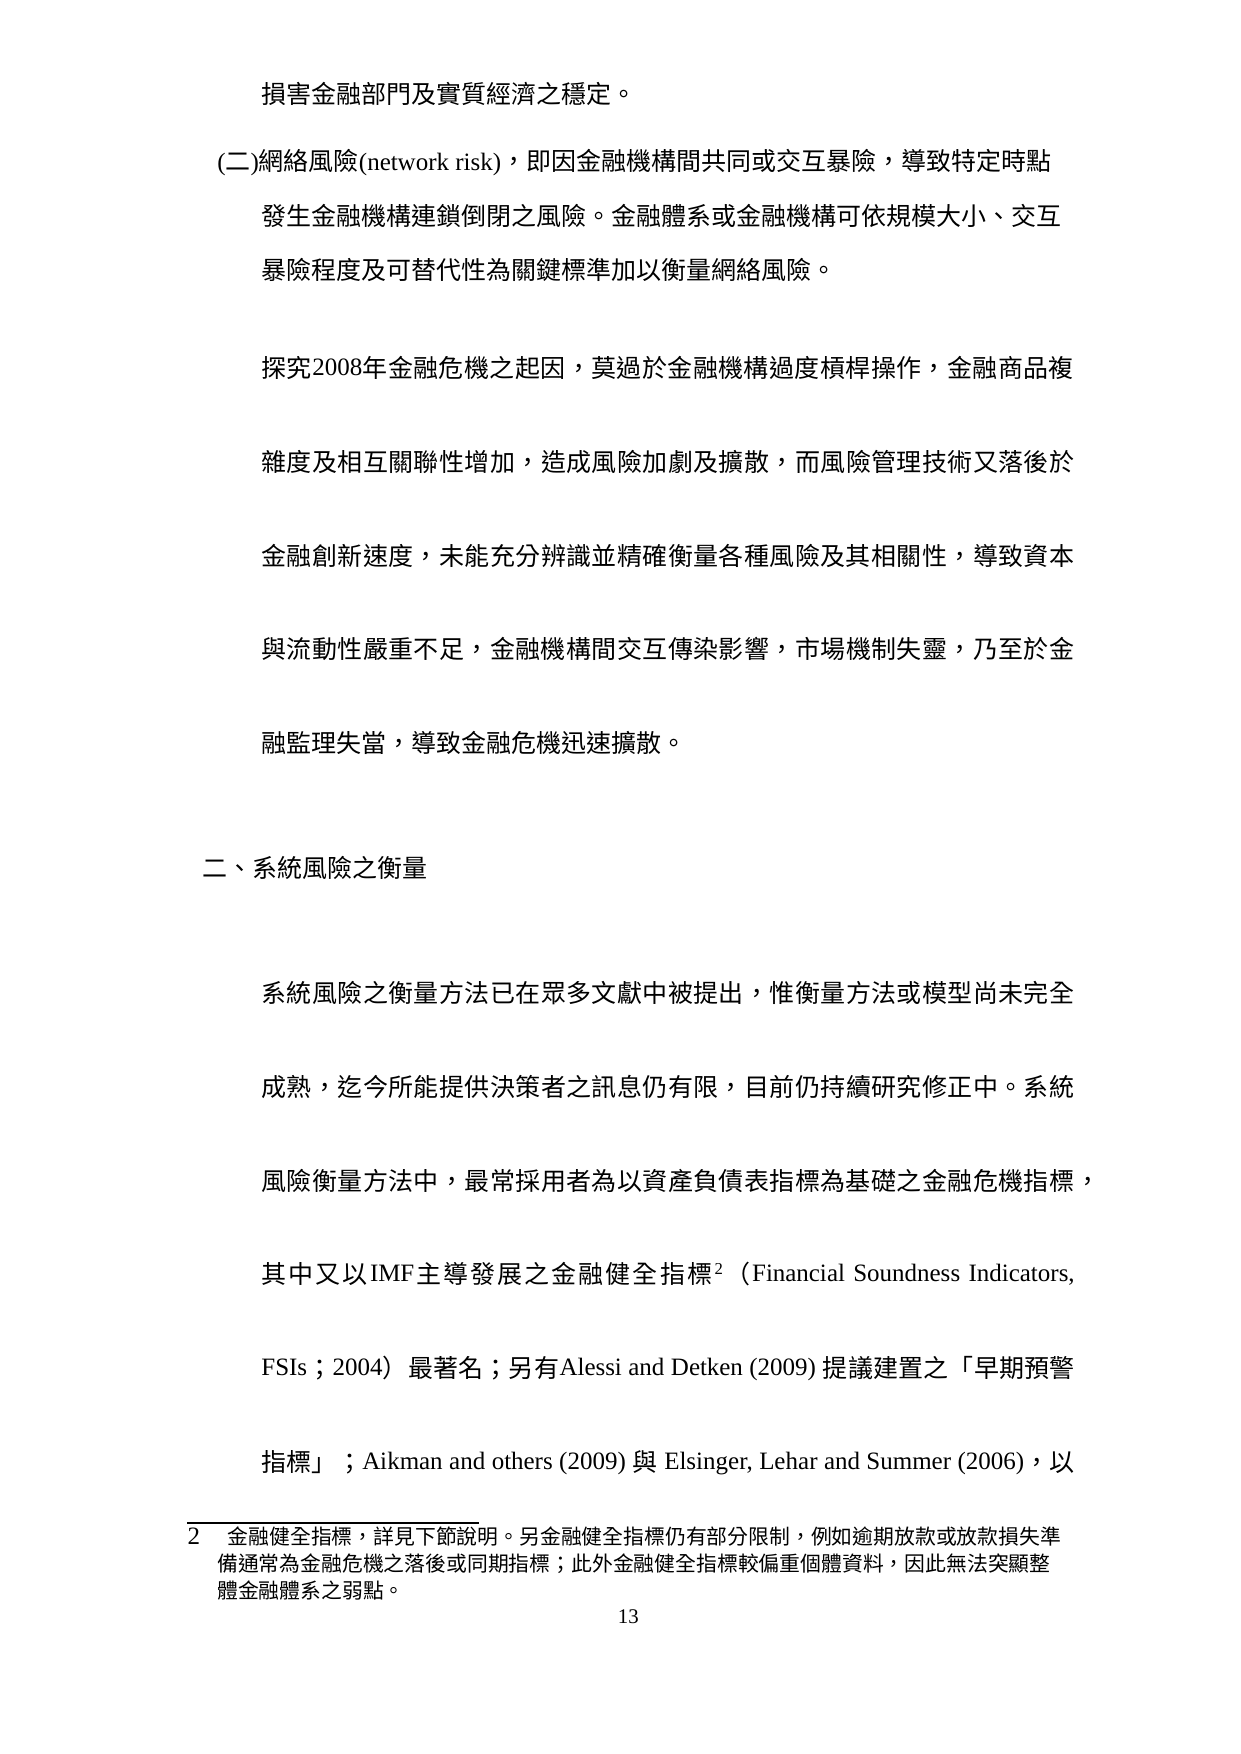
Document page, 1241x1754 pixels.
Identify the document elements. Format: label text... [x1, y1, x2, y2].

text 損害金融部門及實質經濟之穩定。 [217, 75, 1069, 111]
text 二、系統風險之衡量 [202, 825, 1069, 887]
text (二)網絡風險(network risk)，即因金融機構間共同或交互暴險，導致特定時點發生金融機構連鎖倒閉之風險。金融體系或金融機構可依規模大小、交互暴險程度及可替代性為關鍵標準加以衡量網絡風險。 [217, 142, 1069, 287]
text 探究2008年金融危機之起因，莫過於金融機構過度槓桿操作，金融商品複雜度及相互關聯性增加，造成風險加劇及擴散，而風險管理技術又落後於金融創新速度，未能充分辨識並精確衡量各種風險及其相關性，導致資本與流動性嚴重不足，金融機構間交互傳染影響，市場機制失靈，乃至於金融監理失當，導致金融危機迅速擴散。 [261, 325, 1075, 762]
text 系統風險之衡量方法已在眾多文獻中被提出，惟衡量方法或模型尚未完全成熟，迄今所能提供決策者之訊息仍有限，目前仍持續研究修正中。系統風險衡量方法中，最常採用者為以資產負債表指標為基礎之金融危機指標，其中又以IMF主導發展之金融健全指標（Financial Soundness Indicators, FSIs；2004）最著名；另有Alessi and Detken (2009) 提議建置之「早期預警指標」；Aikman and others (2009) 與 Elsinger, Lehar and Summer (2006)，以及英格蘭銀行所發展 Risk Assessment Model for Systemic Institutions (RAMSI)之「網絡模擬模型」；Adrian and Brunnermeier (2009) 建議之「由銀行資產市價間接推估」等，IMF (2009) 更將 Adrian and Brunnermeier之方法應用於信用違約交換(CDS) 資料，衡量個別金融機構倒閉對系統風險之影響，以作為加強監控系統風險之工具。 [261, 950, 1075, 1481]
text 金融健全指標，詳見下節說明。另金融健全指標仍有部分限制，例如逾期放款或放款損失準備通常為金融危機之落後或同期指標；此外金融健全指標較偏重個體資料，因此無法突顯整體金融體系之弱點。 [187, 1523, 1069, 1604]
